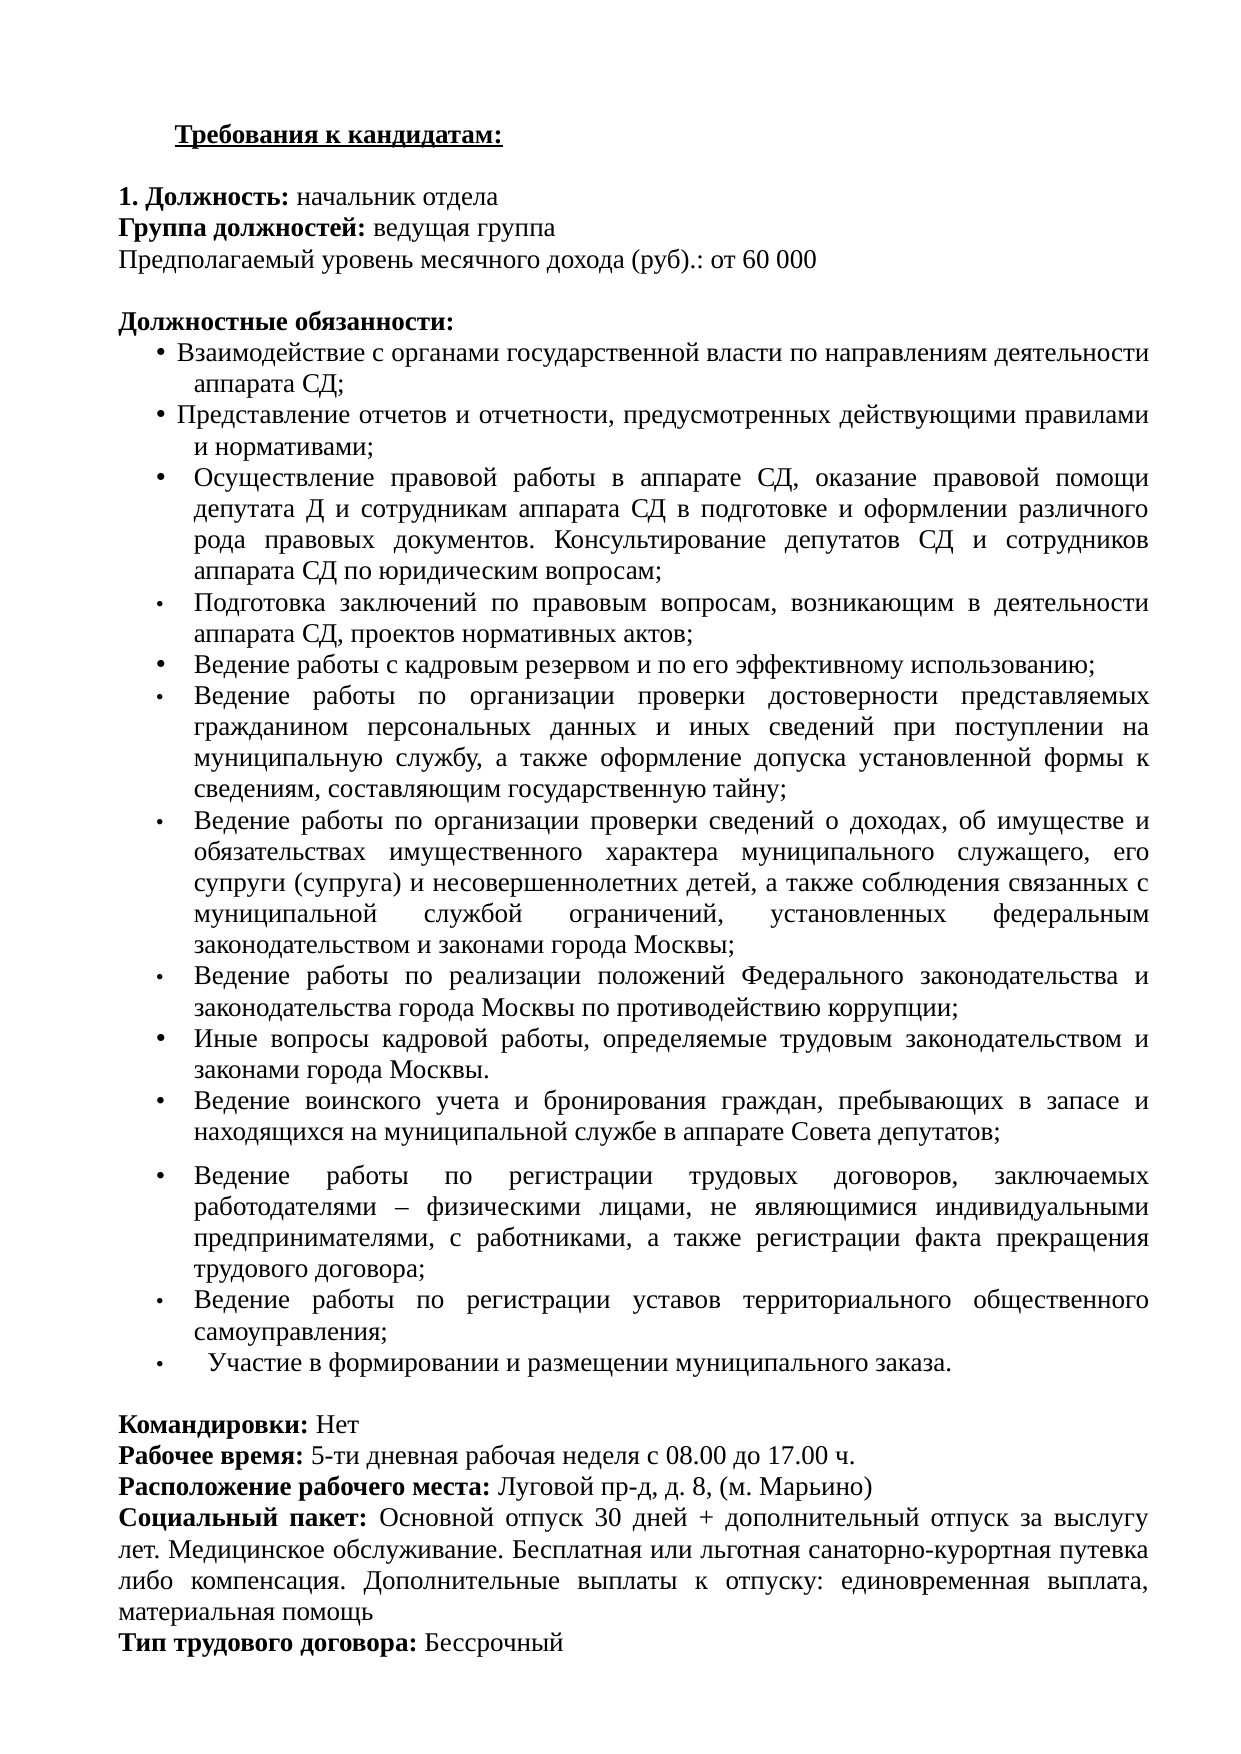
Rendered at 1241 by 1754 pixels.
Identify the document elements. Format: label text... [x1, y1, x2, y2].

list Взаимодействие с органами государственной власти по направлениям деятельности аппарата СД; [156, 336, 1150, 398]
list Подготовка заключений по правовым вопросам, возникающим в деятельности аппарата СД, проектов нормативных актов; [156, 586, 1150, 648]
list Ведение работы по организации проверки сведений о доходах, об имуществе и обязательствах имущественного характера муниципального служащего, его супруги (супруга) и несовершеннолетних детей, а также соблюдения связанных с муниципальной службой ограничений, установленных федеральным законодательством и законами города Москвы; [156, 804, 1150, 959]
list Ведение работы с кадровым резервом и по его эффективному использованию; [156, 648, 1150, 679]
text Расположение рабочего места: Луговой пр-д, д. 8, (м. Марьино) [118, 1470, 1150, 1502]
list Ведение работы по регистрации трудовых договоров, заключаемых работодателями – физическими лицами, не являющимися индивидуальными предпринимателями, с работниками, а также регистрации факта прекращения трудового договора; [156, 1159, 1150, 1283]
list Осуществление правовой работы в аппарате СД, оказание правовой помощи депутата Д и сотрудникам аппарата СД в подготовке и оформлении различного рода правовых документов. Консультирование депутатов СД и сотрудников аппарата СД по юридическим вопросам; [156, 461, 1150, 586]
list Представление отчетов и отчетности, предусмотренных действующими правилами и нормативами; [156, 398, 1150, 461]
list Ведение воинского учета и бронирования граждан, пребывающих в запасе и находящихся на муниципальной службе в аппарате Совета депутатов; [156, 1084, 1150, 1146]
text Предполагаемый уровень месячного дохода (руб).: от 60 000 [118, 243, 1150, 274]
list Ведение работы по регистрации уставов территориального общественного самоуправления; [156, 1283, 1150, 1346]
text Социальный пакет: Основной отпуск 30 дней + дополнительный отпуск за выслугу лет. Медицинское обслуживание. Бесплатная или льготная санаторно-курортная путевка либо компенсация. Дополнительные выплаты к отпуску: единовременная выплата, материальная помощь [118, 1502, 1150, 1626]
text Командировки: Нет [118, 1408, 1150, 1439]
text Должностные обязанности: [118, 305, 1150, 336]
list Ведение работы по организации проверки достоверности представляемых гражданином персональных данных и иных сведений при поступлении на муниципальную службу, а также оформление допуска установленной формы к сведениям, составляющим государственную тайну; [156, 679, 1150, 804]
text Группа должностей: ведущая группа [118, 212, 1150, 243]
list Участие в формировании и размещении муниципального заказа. [156, 1346, 1150, 1377]
text 1. Должность: начальник отдела [118, 180, 1150, 212]
text Требования к кандидатам: [118, 118, 1150, 149]
text Тип трудового договора: Бессрочный [118, 1626, 1150, 1657]
list Ведение работы по реализации положений Федерального законодательства и законодательства города Москвы по противодействию коррупции; [156, 959, 1150, 1022]
list Иные вопросы кадровой работы, определяемые трудовым законодательством и законами города Москвы. [156, 1022, 1150, 1084]
text Рабочее время: 5-ти дневная рабочая неделя с 08.00 до 17.00 ч. [118, 1439, 1150, 1470]
